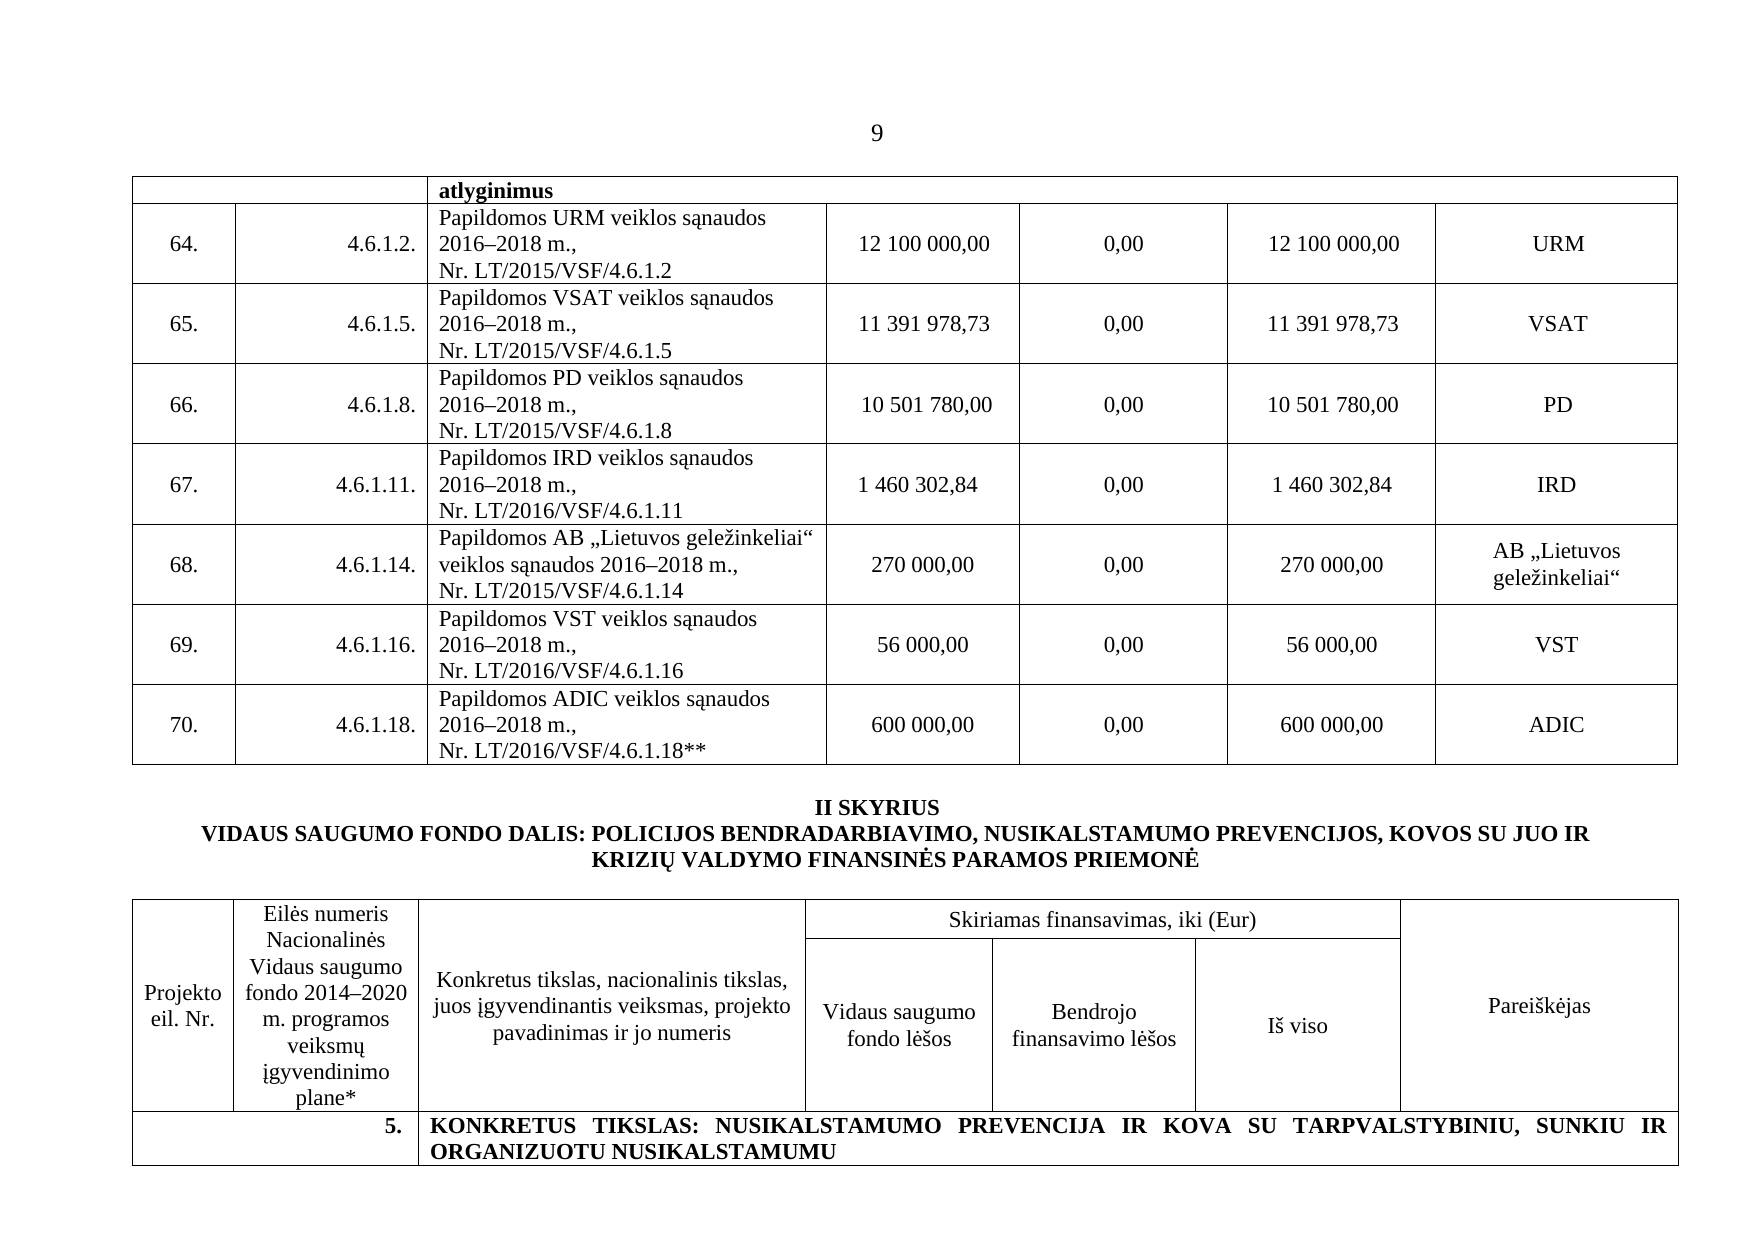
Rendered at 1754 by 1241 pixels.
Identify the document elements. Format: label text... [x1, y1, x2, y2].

table_cell ADIC [1436, 685, 1677, 764]
table_header Pareiškėjas [1401, 900, 1678, 1111]
table_cell 4.6.1.5. [236, 284, 427, 363]
table_cell [133, 177, 427, 203]
table_cell 1 460 302,84 [827, 444, 1019, 523]
table_cell Papildomos VST veiklos sąnaudos 2016–2018 m., Nr. LT/2016/VSF/4.6.1.16 [428, 605, 826, 684]
table_cell 0,00 [1020, 605, 1227, 684]
table_cell 68. [133, 525, 235, 603]
table_cell Papildomos AB „Lietuvos geležinkeliai“ veiklos sąnaudos 2016–2018 m., Nr. LT/2015/VSF/4.6.1.14 [428, 525, 826, 603]
table_cell 0,00 [1020, 685, 1227, 764]
table_cell 66. [133, 364, 235, 443]
table_cell 4.6.1.2. [236, 204, 427, 283]
table_cell atlyginimus [428, 177, 1677, 203]
table_cell 56 000,00 [827, 605, 1019, 684]
table_header Eilės numeris Nacionalinės Vidaus saugumo fondo 2014–2020 m. programos veiksmų įgyvendinimo plane* [234, 900, 418, 1111]
table_cell Papildomos VSAT veiklos sąnaudos 2016–2018 m., Nr. LT/2015/VSF/4.6.1.5 [428, 284, 826, 363]
table_cell 12 100 000,00 [1228, 204, 1435, 283]
table_cell 65. [133, 284, 235, 363]
table_cell URM [1436, 204, 1677, 283]
text KRIZIŲ VALDYMO FINANSINĖS PARAMOS PRIEMONĖ [133, 846, 1658, 873]
text VIDAUS SAUGUMO FONDO DALIS: POLICIJOS BENDRADARBIAVIMO, NUSIKALSTAMUMO PREVENCIJOS, KOVOS SU JUO IR [133, 820, 1658, 846]
table_cell 70. [133, 685, 235, 764]
table_cell Iš viso [1196, 939, 1400, 1111]
table_cell 4.6.1.8. [236, 364, 427, 443]
table_cell PD [1436, 364, 1677, 443]
table_cell 600 000,00 [1228, 685, 1435, 764]
table_cell 10 501 780,00 [1228, 364, 1435, 443]
table_cell 5. [133, 1112, 418, 1164]
table_cell 67. [133, 444, 235, 523]
table_cell 11 391 978,73 [827, 284, 1019, 363]
table_cell 0,00 [1020, 364, 1227, 443]
table_cell Papildomos URM veiklos sąnaudos 2016–2018 m., Nr. LT/2015/VSF/4.6.1.2 [428, 204, 826, 283]
table_cell 4.6.1.18. [236, 685, 427, 764]
table_cell Papildomos ADIC veiklos sąnaudos 2016–2018 m., Nr. LT/2016/VSF/4.6.1.18** [428, 685, 826, 764]
table_cell 56 000,00 [1228, 605, 1435, 684]
table_cell [1679, 1111, 1684, 1164]
table_cell Papildomos IRD veiklos sąnaudos 2016–2018 m., Nr. LT/2016/VSF/4.6.1.11 [428, 444, 826, 523]
table_cell 0,00 [1020, 284, 1227, 363]
table_cell 10 501 780,00 [827, 364, 1019, 443]
table_cell 0,00 [1020, 444, 1227, 523]
table_cell KONKRETUS TIKSLAS: NUSIKALSTAMUMO PREVENCIJA IR KOVA SU TARPVALSTYBINIU, SUNKIU IR ORGANIZUOTU NUSIKALSTAMUMU [419, 1112, 1678, 1164]
table_cell Bendrojo finansavimo lėšos [993, 939, 1195, 1111]
table_cell 4.6.1.11. [236, 444, 427, 523]
table_cell 4.6.1.16. [236, 605, 427, 684]
table_cell 12 100 000,00 [827, 204, 1019, 283]
table_cell 64. [133, 204, 235, 283]
table_cell 11 391 978,73 [1228, 284, 1435, 363]
table_cell 4.6.1.14. [236, 525, 427, 603]
table_header [1679, 899, 1684, 938]
table_cell 0,00 [1020, 525, 1227, 603]
table_cell VSAT [1436, 284, 1677, 363]
table_cell VST [1436, 605, 1677, 684]
table_cell [1679, 938, 1684, 1111]
table_cell 69. [133, 605, 235, 684]
table_cell 1 460 302,84 [1228, 444, 1435, 523]
table_cell Papildomos PD veiklos sąnaudos 2016–2018 m., Nr. LT/2015/VSF/4.6.1.8 [428, 364, 826, 443]
table_header Konkretus tikslas, nacionalinis tikslas, juos įgyvendinantis veiksmas, projekto pavadinimas ir jo numeris [419, 900, 805, 1111]
table_header Projekto eil. Nr. [133, 900, 233, 1111]
table_cell Vidaus saugumo fondo lėšos [806, 939, 992, 1111]
table_cell 270 000,00 [827, 525, 1019, 603]
table_cell 600 000,00 [827, 685, 1019, 764]
table_cell 270 000,00 [1228, 525, 1435, 603]
text II SKYRIUS [118, 793, 1636, 820]
table_cell IRD [1436, 444, 1677, 523]
table_cell 0,00 [1020, 204, 1227, 283]
table_header Skiriamas finansavimas, iki (Eur) [806, 900, 1400, 938]
table_cell AB „Lietuvos geležinkeliai“ [1436, 525, 1677, 603]
